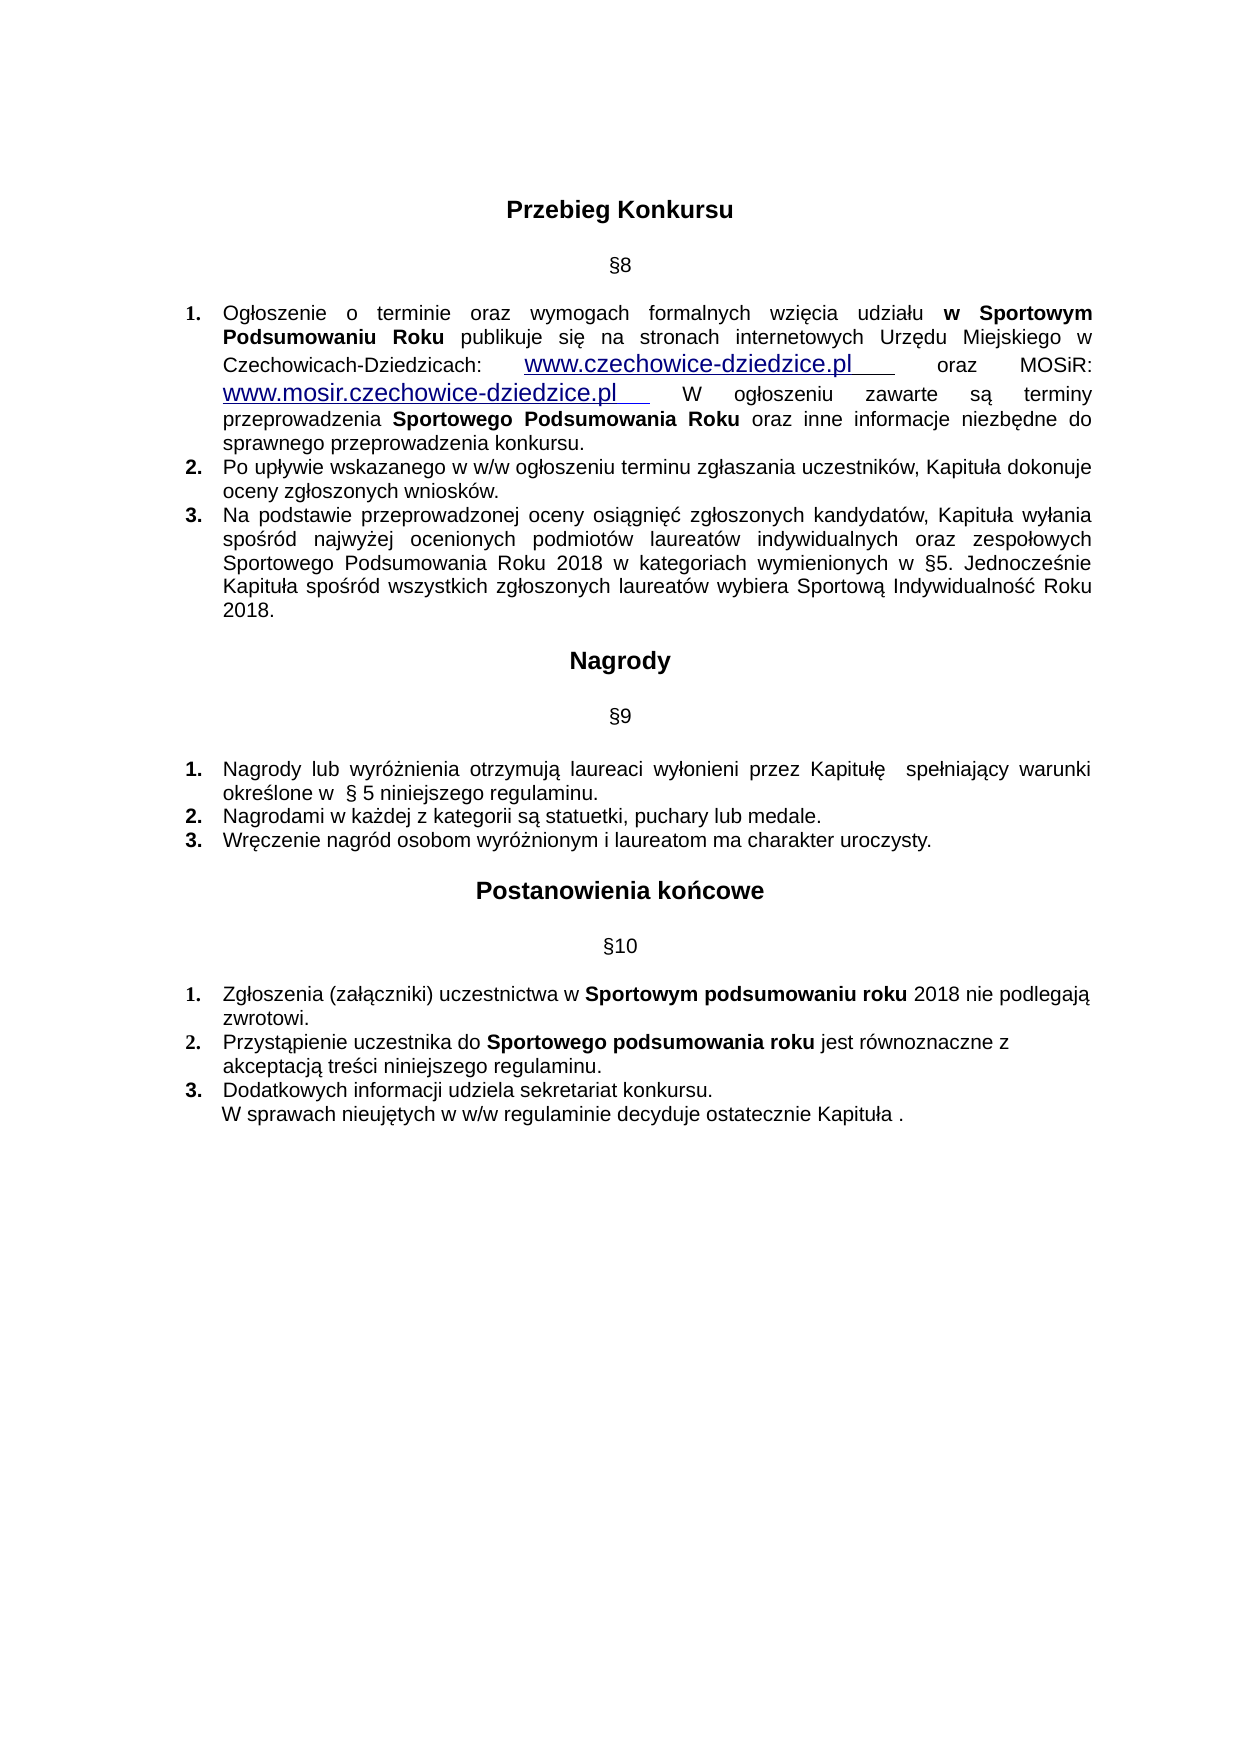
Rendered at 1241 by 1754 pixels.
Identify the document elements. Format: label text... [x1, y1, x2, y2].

text §10 [148, 934, 1093, 958]
text Nagrody [148, 646, 1093, 675]
text Postanowienia końcowe [148, 876, 1093, 905]
text W sprawach nieujętych w w/w regulaminie decyduje ostatecznie Kapituła . [148, 1102, 1093, 1126]
list Dodatkowych informacji udziela sekretariat konkursu. [185, 1078, 1093, 1102]
list Po upływie wskazanego w w/w ogłoszeniu terminu zgłaszania uczestników, Kapituła dokonuje oceny zgłoszonych wniosków. [185, 454, 1093, 502]
text §9 [148, 704, 1093, 728]
list Nagrody lub wyróżnienia otrzymują laureaci wyłonieni przez Kapitułę spełniający warunki określone w § 5 niniejszego regulaminu. [185, 756, 1093, 804]
text §8 [148, 253, 1093, 277]
list Nagrodami w każdej z kategorii są statuetki, puchary lub medale. [185, 804, 1093, 828]
list Zgłoszenia (załączniki) uczestnictwa w Sportowym podsumowaniu roku 2018 nie podlegają zwrotowi. [185, 982, 1093, 1030]
list Wręczenie nagród osobom wyróżnionym i laureatom ma charakter uroczysty. [185, 828, 1093, 852]
text Przebieg Konkursu [148, 196, 1093, 224]
list Na podstawie przeprowadzonej oceny osiągnięć zgłoszonych kandydatów, Kapituła wyłania spośród najwyżej ocenionych podmiotów laureatów indywidualnych oraz zespołowych Sportowego Podsumowania Roku 2018 w kategoriach wymienionych w §5. Jednocześnie Kapituła spośród wszystkich zgłoszonych laureatów wybiera Sportową Indywidualność Roku 2018. [185, 502, 1093, 622]
list Ogłoszenie o terminie oraz wymogach formalnych wzięcia udziału w Sportowym Podsumowaniu Roku publikuje się na stronach internetowych Urzędu Miejskiego w Czechowicach-Dziedzicach: www.czechowice-dziedzice.pl oraz MOSiR: www.mosir.czechowice-dziedzice.pl W ogłoszeniu zawarte są terminy przeprowadzenia Sportowego Podsumowania Roku oraz inne informacje niezbędne do sprawnego przeprowadzenia konkursu. [185, 301, 1093, 454]
list Przystąpienie uczestnika do Sportowego podsumowania roku jest równoznaczne z akceptacją treści niniejszego regulaminu. [185, 1030, 1093, 1078]
